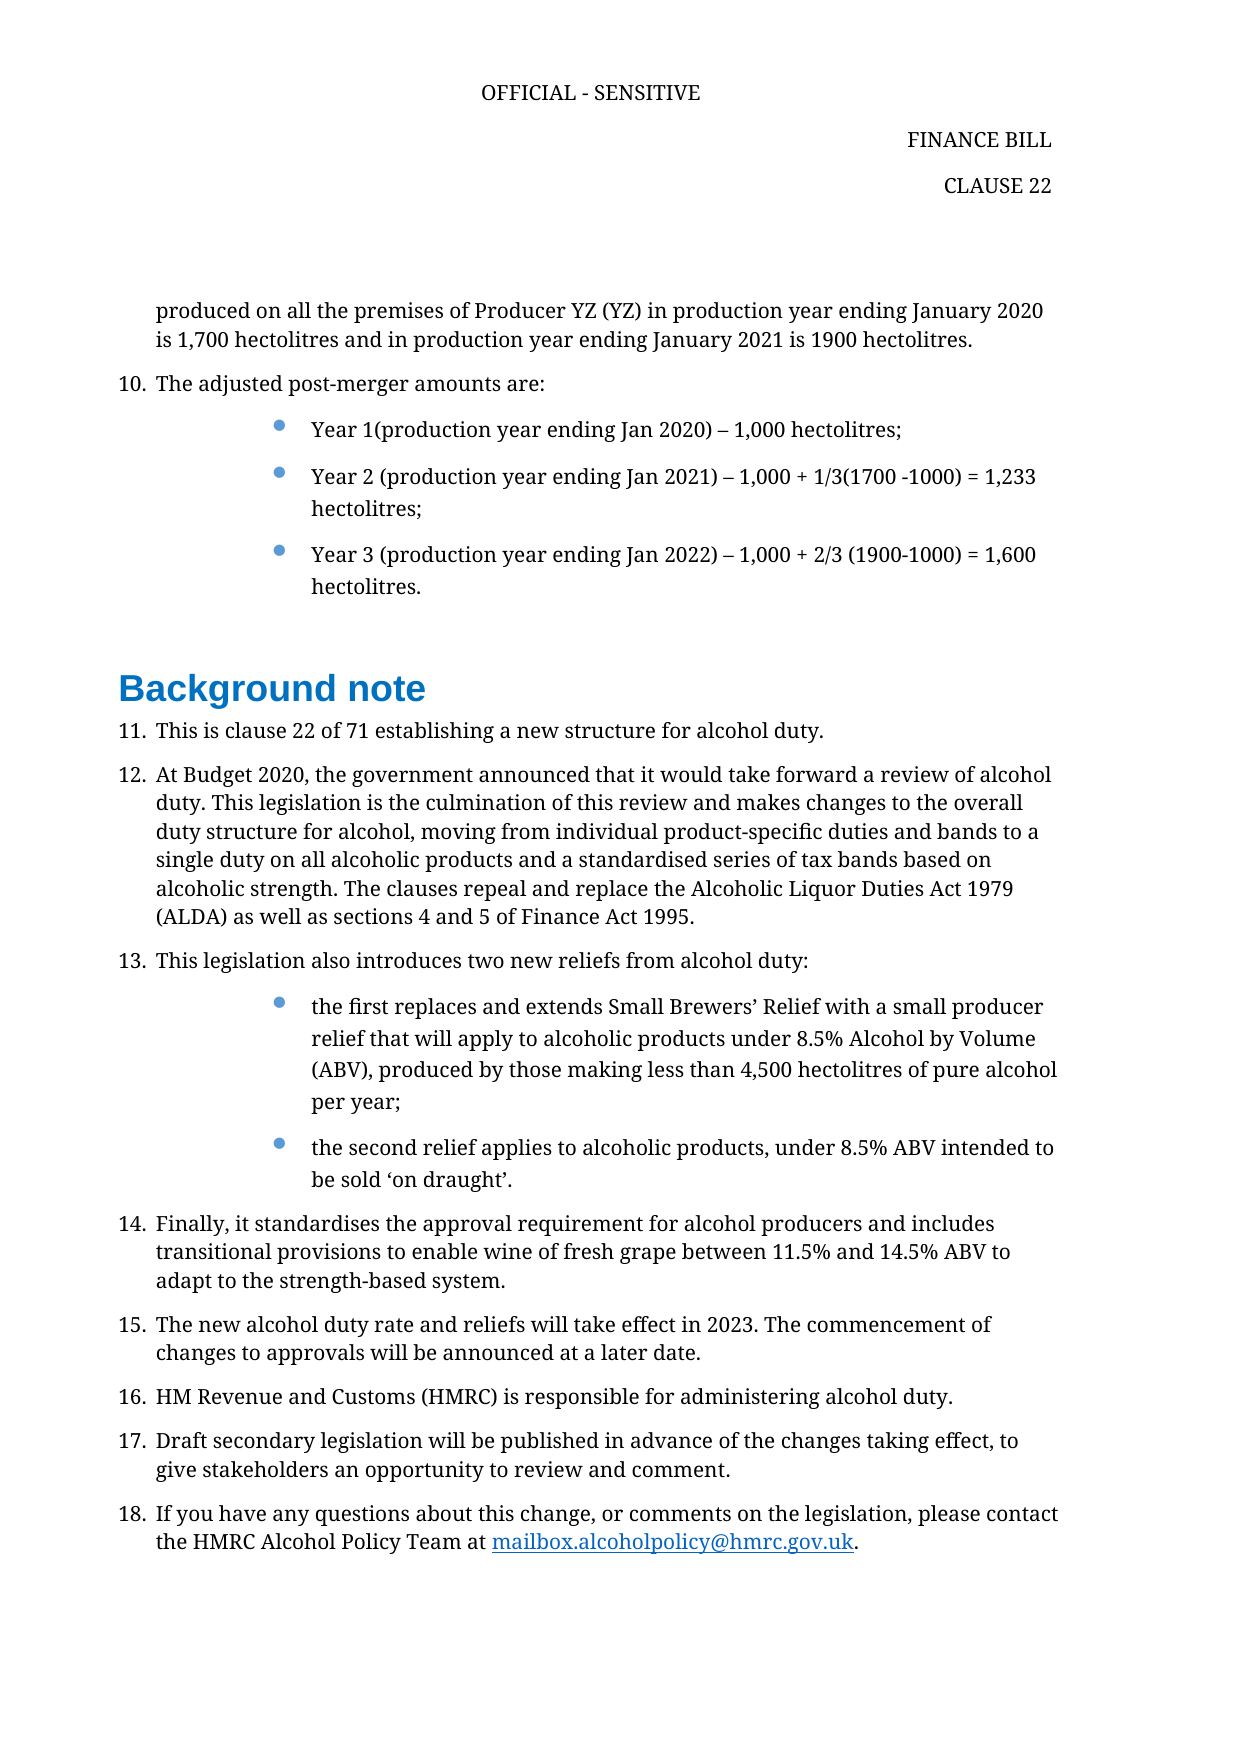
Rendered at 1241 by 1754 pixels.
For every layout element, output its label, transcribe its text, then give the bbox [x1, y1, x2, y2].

list Finally, it standardises the approval requirement for alcohol producers and includes transitional provisions to enable wine of fresh grape between 11.5% and 14.5% ABV to adapt to the strength-based system. [118, 1209, 1063, 1294]
list Year 1(production year ending Jan 2020) – 1,000 hectolitres; [274, 413, 1063, 444]
subtitle Background note [118, 666, 1063, 709]
list Draft secondary legislation will be published in advance of the changes taking effect, to give stakeholders an opportunity to review and comment. [118, 1426, 1063, 1483]
list the first replaces and extends Small Brewers’ Relief with a small producer relief that will apply to alcoholic products under 8.5% Alcohol by Volume (ABV), produced by those making less than 4,500 hectolitres of pure alcohol per year; [274, 990, 1063, 1115]
list At Budget 2020, the government announced that it would take forward a review of alcohol duty. This legislation is the culmination of this review and makes changes to the overall duty structure for alcohol, moving from individual product-specific duties and bands to a single duty on all alcoholic products and a standardised series of tax bands based on alcoholic strength. The clauses repeal and replace the Alcoholic Liquor Duties Act 1979 (ALDA) as well as sections 4 and 5 of Finance Act 1995. [118, 760, 1063, 931]
list The adjusted post-merger amounts are: [118, 369, 1063, 397]
list produced on all the premises of Producer YZ (YZ) in production year ending January 2020 is 1,700 hectolitres and in production year ending January 2021 is 1900 hectolitres. [118, 297, 1063, 353]
list Year 2 (production year ending Jan 2021) – 1,000 + 1/3(1700 -1000) = 1,233 hectolitres; [274, 460, 1063, 522]
list HM Revenue and Customs (HMRC) is responsible for administering alcohol duty. [118, 1382, 1063, 1411]
list This is clause 22 of 71 establishing a new structure for alcohol duty. [118, 716, 1063, 744]
list Year 3 (production year ending Jan 2022) – 1,000 + 2/3 (1900-1000) = 1,600 hectolitres. [274, 538, 1063, 601]
list If you have any questions about this change, or comments on the legislation, please contact the HMRC Alcohol Policy Team at mailbox.alcoholpolicy@hmrc.gov.uk. [118, 1499, 1063, 1556]
list the second relief applies to alcoholic products, under 8.5% ABV intended to be sold ‘on draught’. [274, 1131, 1063, 1193]
list This legislation also introduces two new reliefs from alcohol duty: [118, 946, 1063, 974]
list The new alcohol duty rate and reliefs will take effect in 2023. The commencement of changes to approvals will be announced at a later date. [118, 1310, 1063, 1367]
